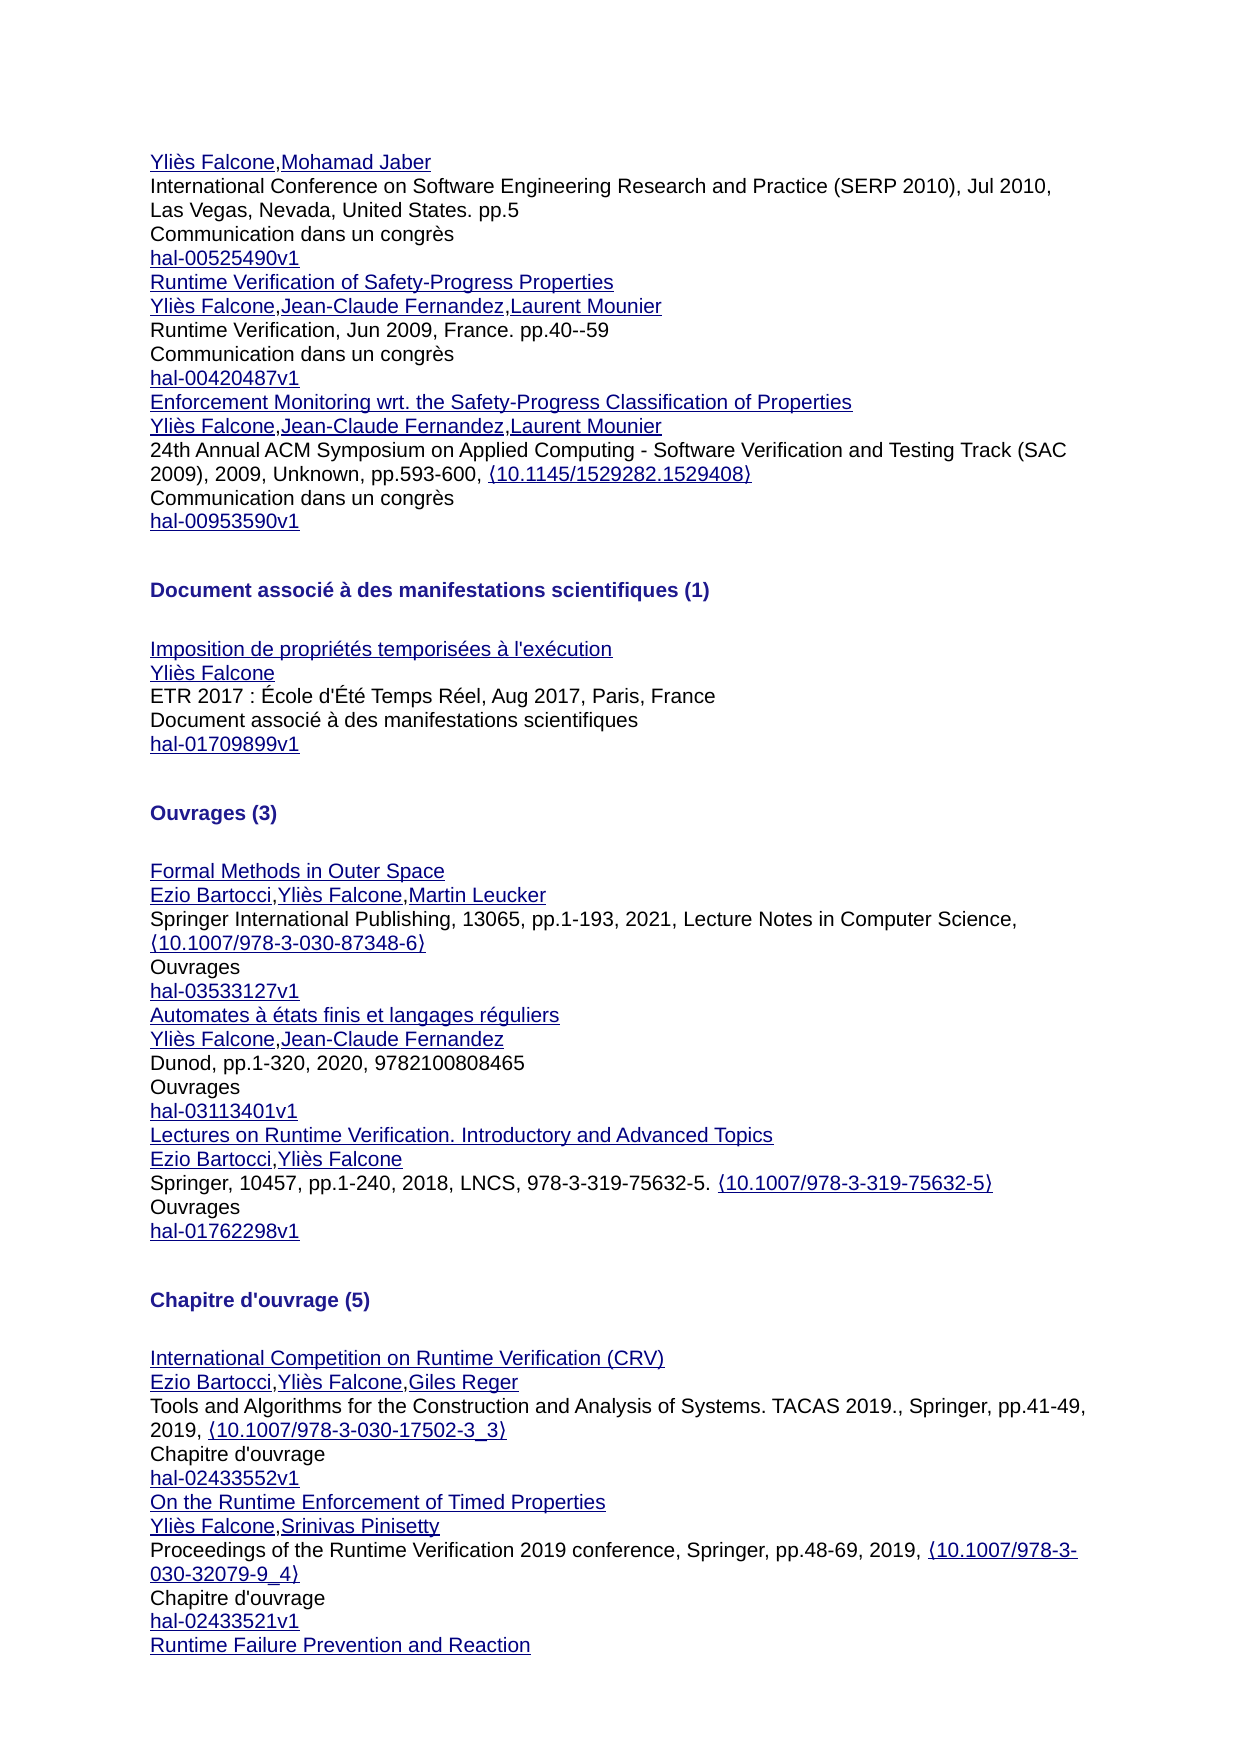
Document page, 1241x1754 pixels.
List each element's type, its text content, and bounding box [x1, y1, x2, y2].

subtitle Ouvrages (3) [150, 801, 1090, 825]
table_cell Lectures on Runtime Verification. Introductory and Advanced Topics Ezio Bartocci,Yliès Falcone Springer, 10457, pp.1-240, 2018, LNCS, 978-3-319-75632-5. ⟨10.1007/978-3-319-75632-5⟩ Ouvrages hal-01762298v1 [150, 1123, 1090, 1243]
table_header Imposition de propriétés temporisées à l'exécution Yliès Falcone ETR 2017 : École d'Été Temps Réel, Aug 2017, Paris, France Document associé à des manifestations scientifiques hal-01709899v1 [150, 636, 1090, 756]
table_cell Runtime Failure Prevention and Reaction [150, 1633, 1090, 1657]
table_cell Yliès Falcone,Mohamad Jaber International Conference on Software Engineering Research and Practice (SERP 2010), Jul 2010, Las Vegas, Nevada, United States. pp.5 Communication dans un congrès hal-00525490v1 [150, 150, 1090, 270]
table_cell Automates à états finis et langages réguliers Yliès Falcone,Jean-Claude Fernandez Dunod, pp.1-320, 2020, 9782100808465 Ouvrages hal-03113401v1 [150, 1003, 1090, 1123]
subtitle Document associé à des manifestations scientifiques (1) [150, 578, 1090, 602]
table_cell Enforcement Monitoring wrt. the Safety-Progress Classification of Properties Yliès Falcone,Jean-Claude Fernandez,Laurent Mounier 24th Annual ACM Symposium on Applied Computing - Software Verification and Testing Track (SAC 2009), 2009, Unknown, pp.593-600, ⟨10.1145/1529282.1529408⟩ Communication dans un congrès hal-00953590v1 [150, 390, 1090, 533]
table_cell Runtime Verification of Safety-Progress Properties Yliès Falcone,Jean-Claude Fernandez,Laurent Mounier Runtime Verification, Jun 2009, France. pp.40--59 Communication dans un congrès hal-00420487v1 [150, 270, 1090, 389]
subtitle Chapitre d'ouvrage (5) [150, 1287, 1090, 1311]
table_header Formal Methods in Outer Space Ezio Bartocci,Yliès Falcone,Martin Leucker Springer International Publishing, 13065, pp.1-193, 2021, Lecture Notes in Computer Science, ⟨10.1007/978-3-030-87348-6⟩ Ouvrages hal-03533127v1 [150, 859, 1090, 1003]
table_cell On the Runtime Enforcement of Timed Properties Yliès Falcone,Srinivas Pinisetty Proceedings of the Runtime Verification 2019 conference, Springer, pp.48-69, 2019, ⟨10.1007/978-3-030-32079-9_4⟩ Chapitre d'ouvrage hal-02433521v1 [150, 1490, 1090, 1633]
table_header International Competition on Runtime Verification (CRV) Ezio Bartocci,Yliès Falcone,Giles Reger Tools and Algorithms for the Construction and Analysis of Systems. TACAS 2019., Springer, pp.41-49, 2019, ⟨10.1007/978-3-030-17502-3_3⟩ Chapitre d'ouvrage hal-02433552v1 [150, 1346, 1090, 1489]
